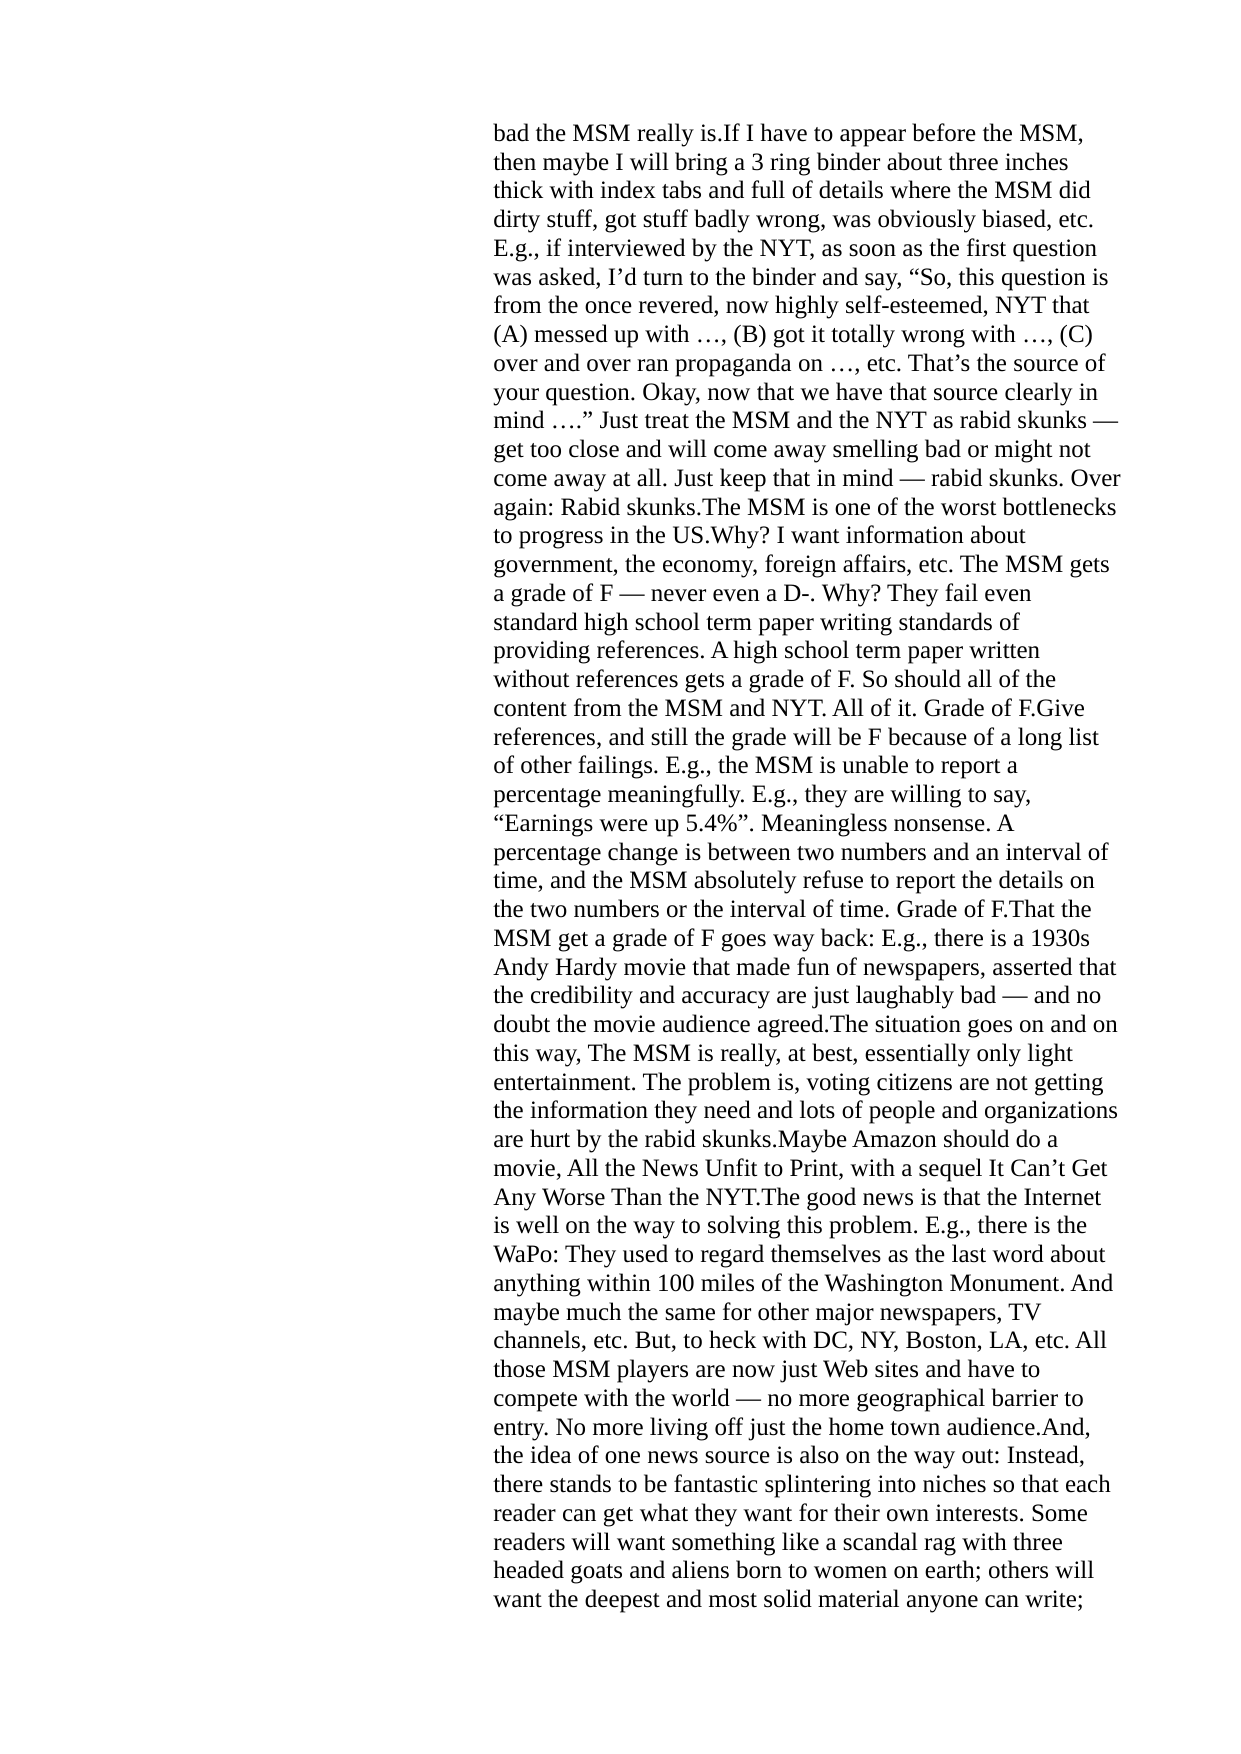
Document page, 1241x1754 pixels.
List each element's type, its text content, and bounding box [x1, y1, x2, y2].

list bad the MSM really is.If I have to appear before the MSM, then maybe I will bring a 3 ring binder about three inches thick with index tabs and full of details where the MSM did dirty stuff, got stuff badly wrong, was obviously biased, etc. E.g., if interviewed by the NYT, as soon as the first question was asked, I’d turn to the binder and say, “So, this question is from the once revered, now highly self-esteemed, NYT that (A) messed up with …, (B) got it totally wrong with …, (C) over and over ran propaganda on …, etc. That’s the source of your question. Okay, now that we have that source clearly in mind ….” Just treat the MSM and the NYT as rabid skunks — get too close and will come away smelling bad or might not come away at all. Just keep that in mind — rabid skunks. Over again: Rabid skunks.The MSM is one of the worst bottlenecks to progress in the US.Why? I want information about government, the economy, foreign affairs, etc. The MSM gets a grade of F — never even a D-. Why? They fail even standard high school term paper writing standards of providing references. A high school term paper written without references gets a grade of F. So should all of the content from the MSM and NYT. All of it. Grade of F.Give references, and still the grade will be F because of a long list of other failings. E.g., the MSM is unable to report a percentage meaningfully. E.g., they are willing to say, “Earnings were up 5.4%”. Meaningless nonsense. A percentage change is between two numbers and an interval of time, and the MSM absolutely refuse to report the details on the two numbers or the interval of time. Grade of F.That the MSM get a grade of F goes way back: E.g., there is a 1930s Andy Hardy movie that made fun of newspapers, asserted that the credibility and accuracy are just laughably bad — and no doubt the movie audience agreed.The situation goes on and on this way, The MSM is really, at best, essentially only light entertainment. The problem is, voting citizens are not getting the information they need and lots of people and organizations are hurt by the rabid skunks.Maybe Amazon should do a movie, All the News Unfit to Print, with a sequel It Can’t Get Any Worse Than the NYT.The good news is that the Internet is well on the way to solving this problem. E.g., there is the WaPo: They used to regard themselves as the last word about anything within 100 miles of the Washington Monument. And maybe much the same for other major newspapers, TV channels, etc. But, to heck with DC, NY, Boston, LA, etc. All those MSM players are now just Web sites and have to compete with the world — no more geographical barrier to entry. No more living off just the home town audience.And, the idea of one news source is also on the way out: Instead, there stands to be fantastic splintering into niches so that each reader can get what they want for their own interests. Some readers will want something like a scandal rag with three headed goats and aliens born to women on earth; others will want the deepest and most solid material anyone can write; [464, 118, 1122, 1613]
